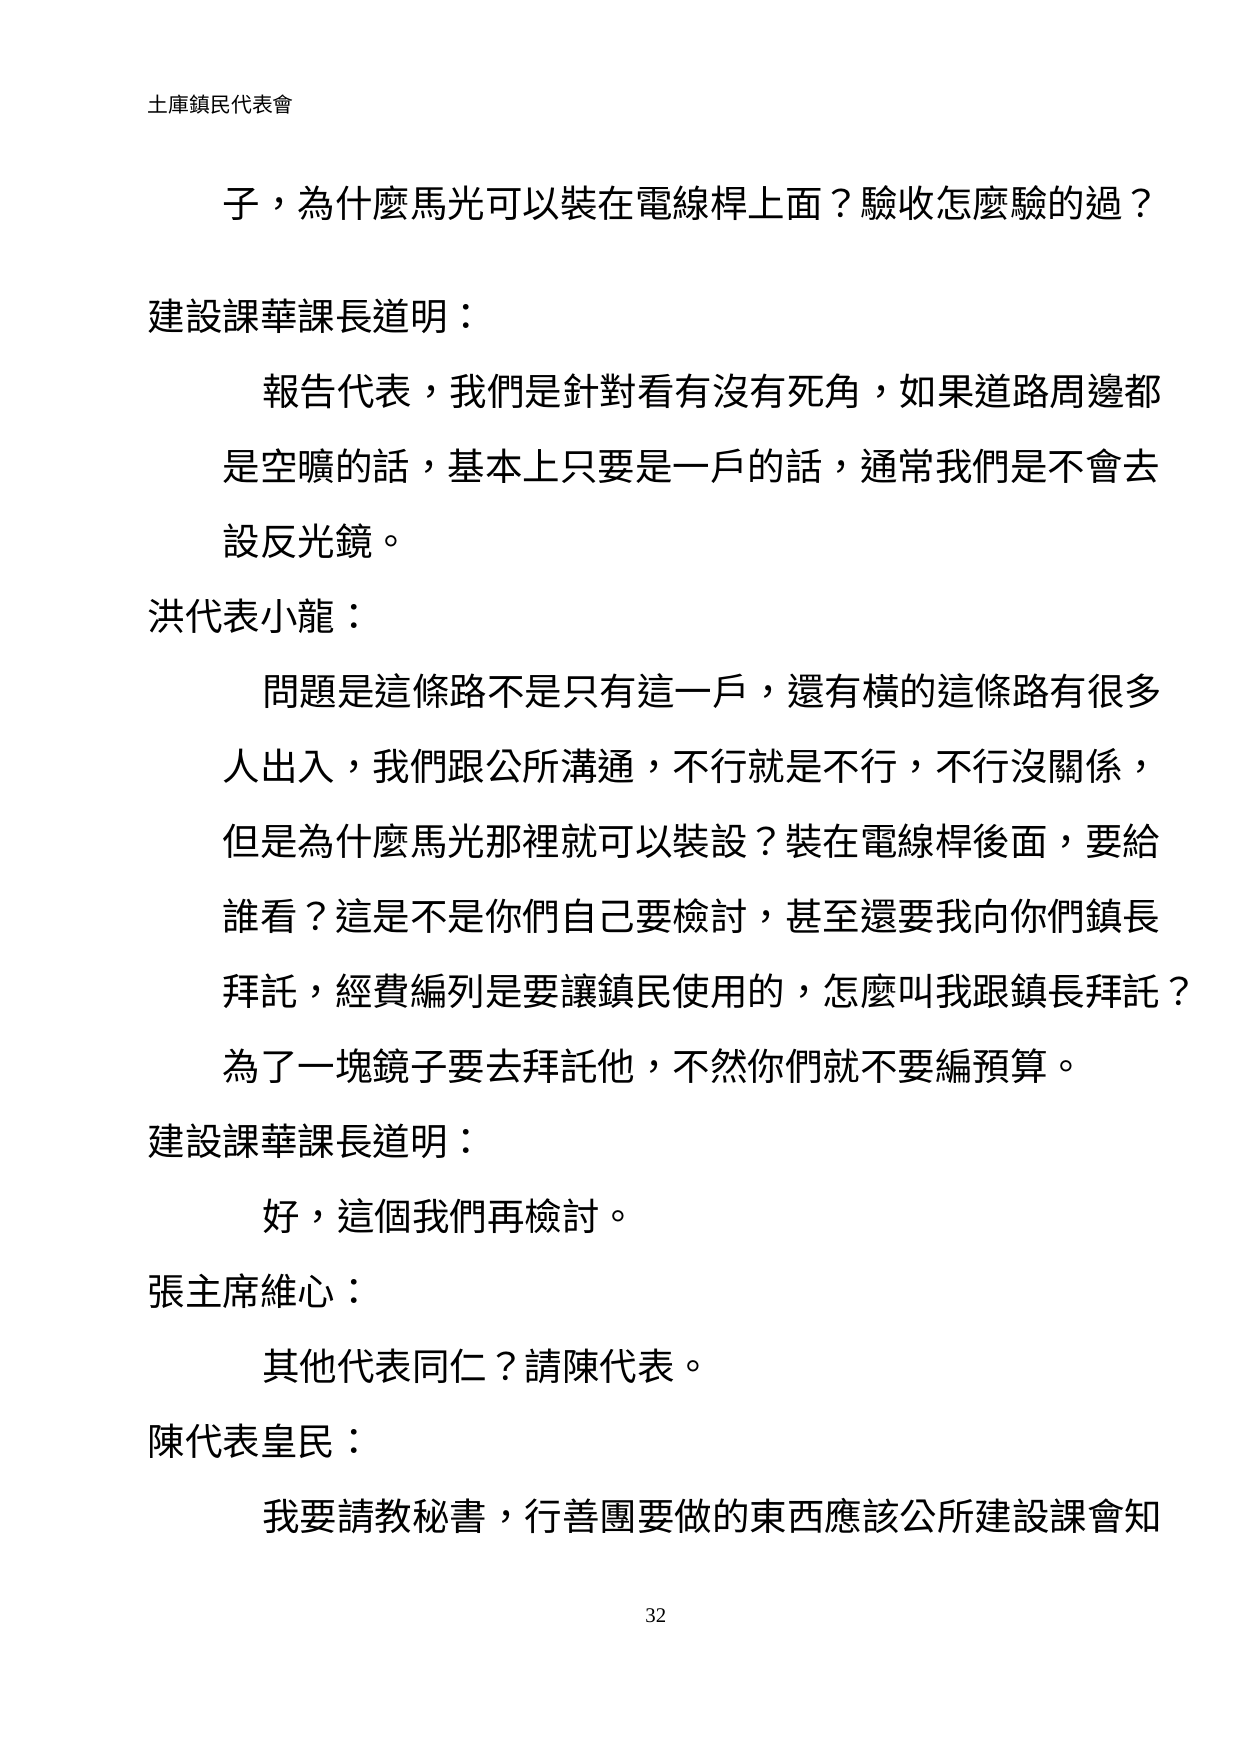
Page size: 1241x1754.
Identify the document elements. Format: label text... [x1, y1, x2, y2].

text 建設課華課長道明： [148, 276, 1163, 351]
text 張主席維心： [148, 1251, 1163, 1326]
text 我要請教秘書，行善團要做的東西應該公所建設課會知 [223, 1476, 1163, 1551]
text 問題是這條路不是只有這一戶，還有橫的這條路有很多人出入，我們跟公所溝通，不行就是不行，不行沒關係，但是為什麼馬光那裡就可以裝設？裝在電線桿後面，要給誰看？這是不是你們自己要檢討，甚至還要我向你們鎮長拜託，經費編列是要讓鎮民使用的，怎麼叫我跟鎮長拜託？為了一塊鏡子要去拜託他，不然你們就不要編預算。 [223, 651, 1163, 1101]
text 洪代表小龍： [148, 576, 1163, 651]
text 報告代表，我們是針對看有沒有死角，如果道路周邊都是空曠的話，基本上只要是一戶的話，通常我們是不會去設反光鏡。 [223, 351, 1163, 576]
text 其他代表同仁？請陳代表。 [223, 1326, 1163, 1401]
text 子，為什麼馬光可以裝在電線桿上面？驗收怎麼驗的過？ [223, 164, 1163, 239]
text 陳代表皇民： [148, 1401, 1163, 1476]
text 好，這個我們再檢討。 [223, 1176, 1163, 1251]
text 建設課華課長道明： [148, 1101, 1163, 1176]
